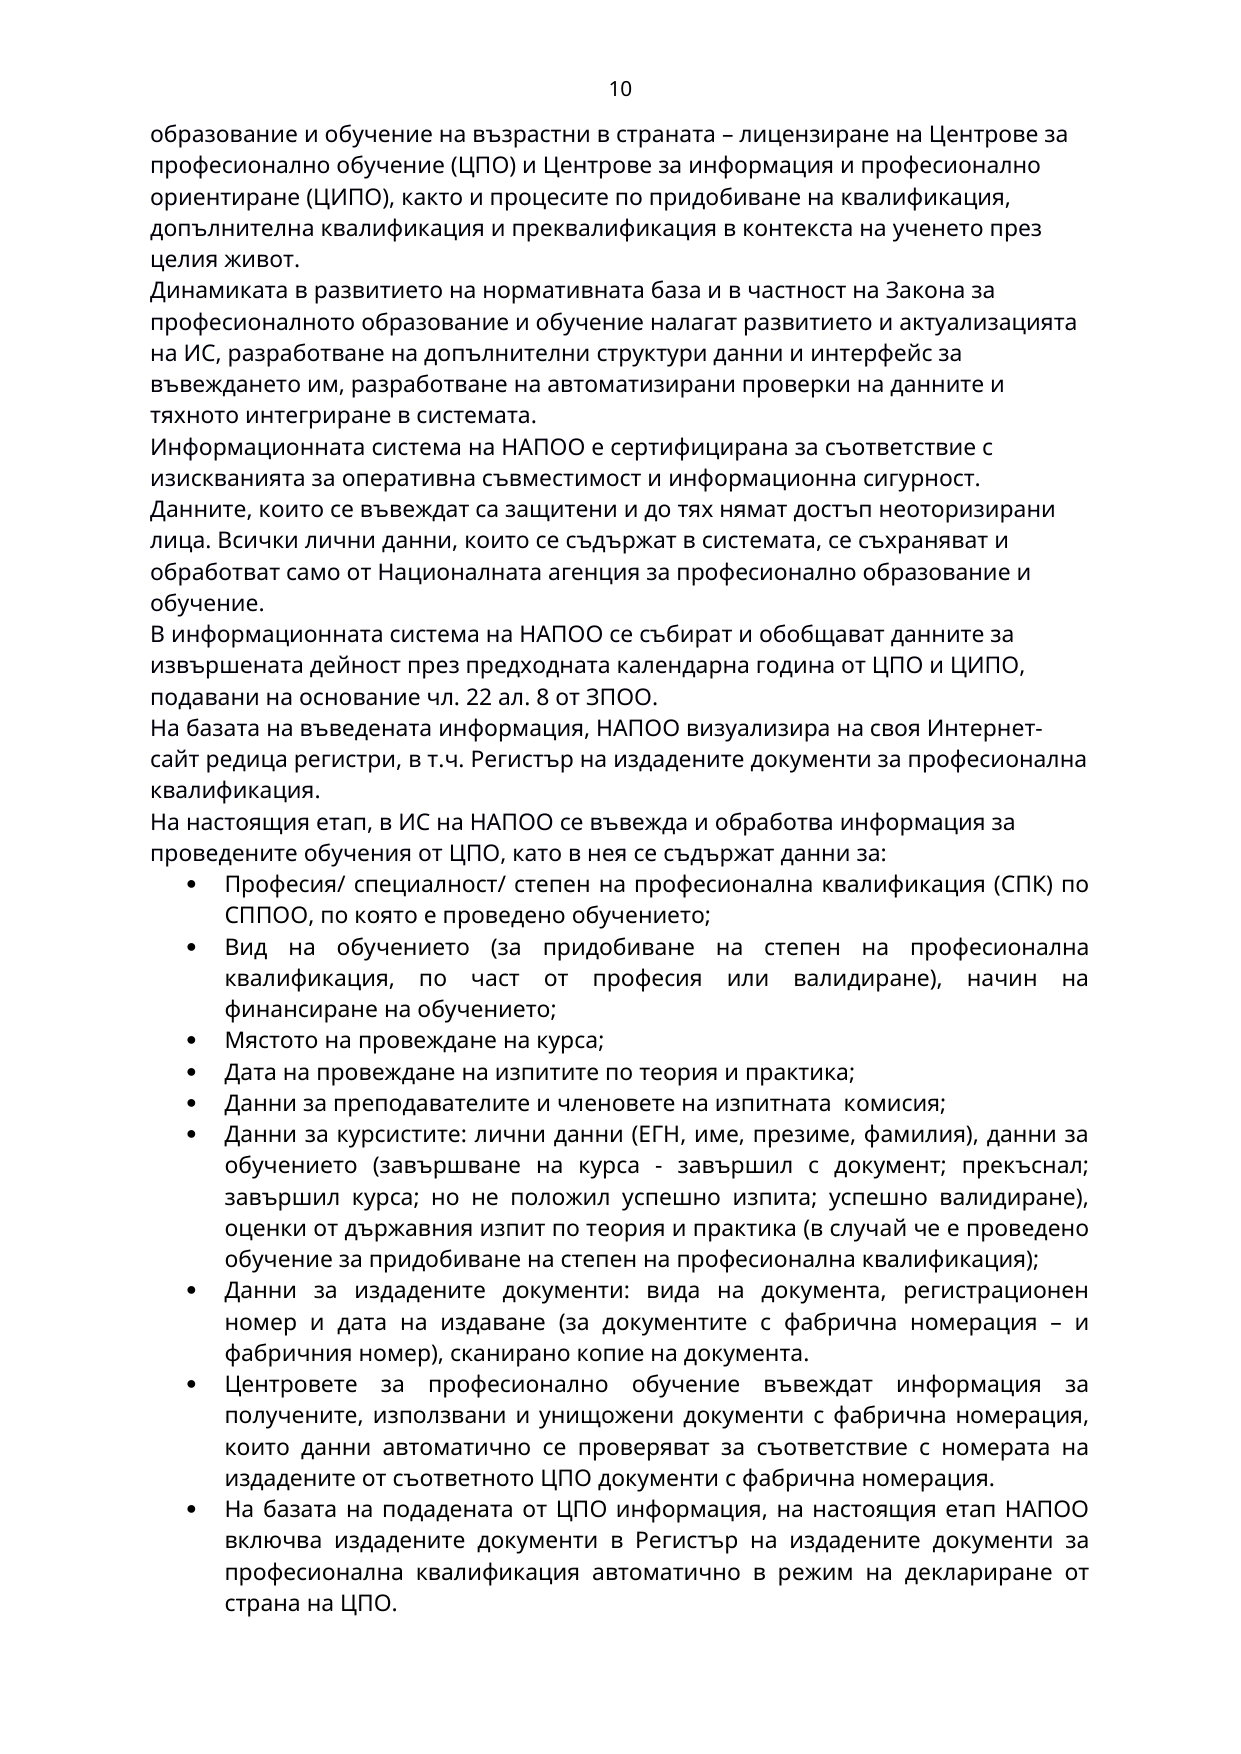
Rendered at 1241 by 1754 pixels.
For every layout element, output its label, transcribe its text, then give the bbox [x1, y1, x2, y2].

list Центровете за професионално обучение въвеждат информация за получените, използвани и унищожени документи с фабрична номерация, които данни автоматично се проверяват за съответствие с номерата на издадените от съответното ЦПО документи с фабрична номерация. [187, 1368, 1090, 1493]
text Данните, които се въвеждат са защитени и до тях нямат достъп неоторизирани лица. Всички лични данни, които се съдържат в системата, се съхраняват и обработват само от Националната агенция за професионално образование и обучение. [150, 493, 1090, 618]
list Дата на провеждане на изпитите по теория и практика; [187, 1056, 1090, 1087]
list Данни за курсистите: лични данни (ЕГН, име, презиме, фамилия), данни за обучението (завършване на курса - завършил с документ; прекъснал; завършил курса; но не положил успешно изпита; успешно валидиране), оценки от държавния изпит по теория и практика (в случай че е проведено обучение за придобиване на степен на професионална квалификация); [187, 1118, 1090, 1274]
list Данни за преподавателите и членовете на изпитната комисия; [187, 1087, 1090, 1118]
text В информационната система на НАПОО се събират и обобщават данните за извършената дейност през предходната календарна година от ЦПО и ЦИПО, подавани на основание чл. 22 ал. 8 от ЗПОО. [150, 618, 1090, 712]
text Динамиката в развитието на нормативната база и в частност на Закона за професионалното образование и обучение налагат развитието и актуализацията на ИС, разработване на допълнителни структури данни и интерфейс за въвеждането им, разработване на автоматизирани проверки на данните и тяхното интегриране в системата. [150, 274, 1090, 431]
text На настоящия етап, в ИС на НАПОО се въвежда и обработва информация за проведените обучения от ЦПО, като в нея се съдържат данни за: [150, 806, 1090, 868]
list Професия/ специалност/ степен на професионална квалификация (СПК) по СППОО, по която е проведено обучението; [187, 868, 1090, 931]
list Данни за издадените документи: вида на документа, регистрационен номер и дата на издаване (за документите с фабрична номерация – и фабричния номер), сканирано копие на документа. [187, 1274, 1090, 1368]
list Мястото на провеждане на курса; [187, 1024, 1090, 1056]
text образование и обучение на възрастни в страната – лицензиране на Центрове за професионално обучение (ЦПО) и Центрове за информация и професионално ориентиране (ЦИПО), както и процесите по придобиване на квалификация, допълнителна квалификация и преквалификация в контекста на ученето през целия живот. [150, 118, 1090, 274]
text Информационната система на НАПОО е сертифицирана за съответствие с изискванията за оперативна съвместимост и информационна сигурност. [150, 431, 1090, 493]
list На базата на подадената от ЦПО информация, на настоящия етап НАПОО включва издадените документи в Регистър на издадените документи за професионална квалификация автоматично в режим на деклариране от страна на ЦПО. [187, 1493, 1090, 1618]
text На базата на въведената информация, НАПОО визуализира на своя Интернет-сайт редица регистри, в т.ч. Регистър на издадените документи за професионална квалификация. [150, 712, 1090, 806]
list Вид на обучението (за придобиване на степен на професионална квалификация, по част от професия или валидиране), начин на финансиране на обучението; [187, 931, 1090, 1024]
